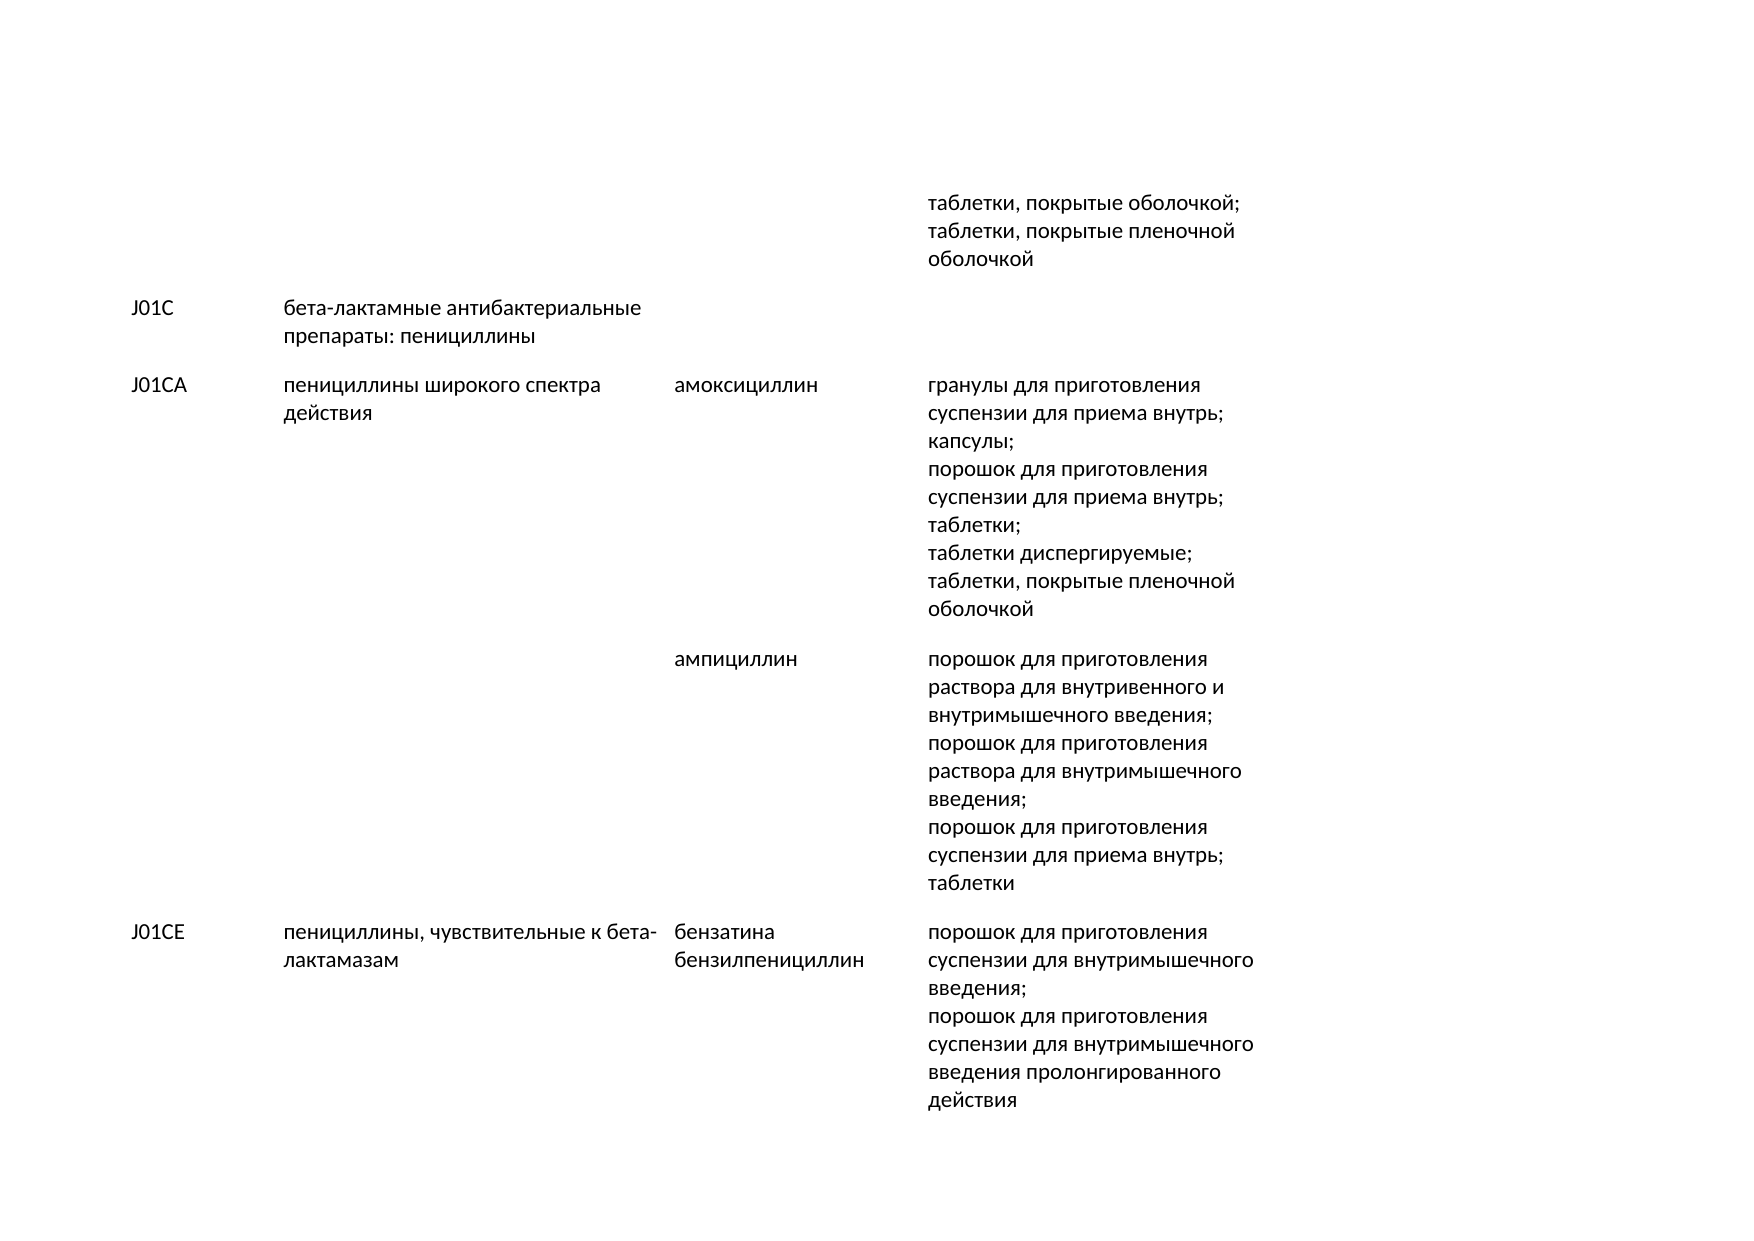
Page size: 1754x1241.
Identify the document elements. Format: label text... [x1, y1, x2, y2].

table_cell J01C [125, 283, 277, 360]
table_cell [277, 177, 668, 282]
table_cell амоксициллин [668, 360, 921, 633]
table_cell пенициллины, чувствительные к бета-лактамазам [277, 907, 668, 1124]
table_cell [125, 177, 277, 282]
table_cell J01CE [125, 907, 277, 1124]
table_cell бензатина бензилпенициллин [668, 907, 921, 1124]
table_cell бета-лактамные антибактериальные препараты: пенициллины [277, 283, 668, 360]
table_cell [668, 283, 921, 360]
table_cell гранулы для приготовления суспензии для приема внутрь; капсулы; порошок для приготовления суспензии для приема внутрь; таблетки; таблетки диспергируемые; таблетки, покрытые пленочной оболочкой [921, 360, 1306, 633]
table_cell порошок для приготовления суспензии для внутримышечного введения; порошок для приготовления суспензии для внутримышечного введения пролонгированного действия [921, 907, 1306, 1124]
table_cell пенициллины широкого спектра действия [277, 360, 668, 907]
table_cell [921, 283, 1306, 360]
table_cell J01CA [125, 360, 277, 907]
table_cell ампициллин [668, 633, 921, 907]
table_cell порошок для приготовления раствора для внутривенного и внутримышечного введения; порошок для приготовления раствора для внутримышечного введения; порошок для приготовления суспензии для приема внутрь; таблетки [921, 633, 1306, 907]
table_cell [668, 177, 921, 282]
table_cell таблетки, покрытые оболочкой; таблетки, покрытые пленочной оболочкой [921, 177, 1306, 282]
